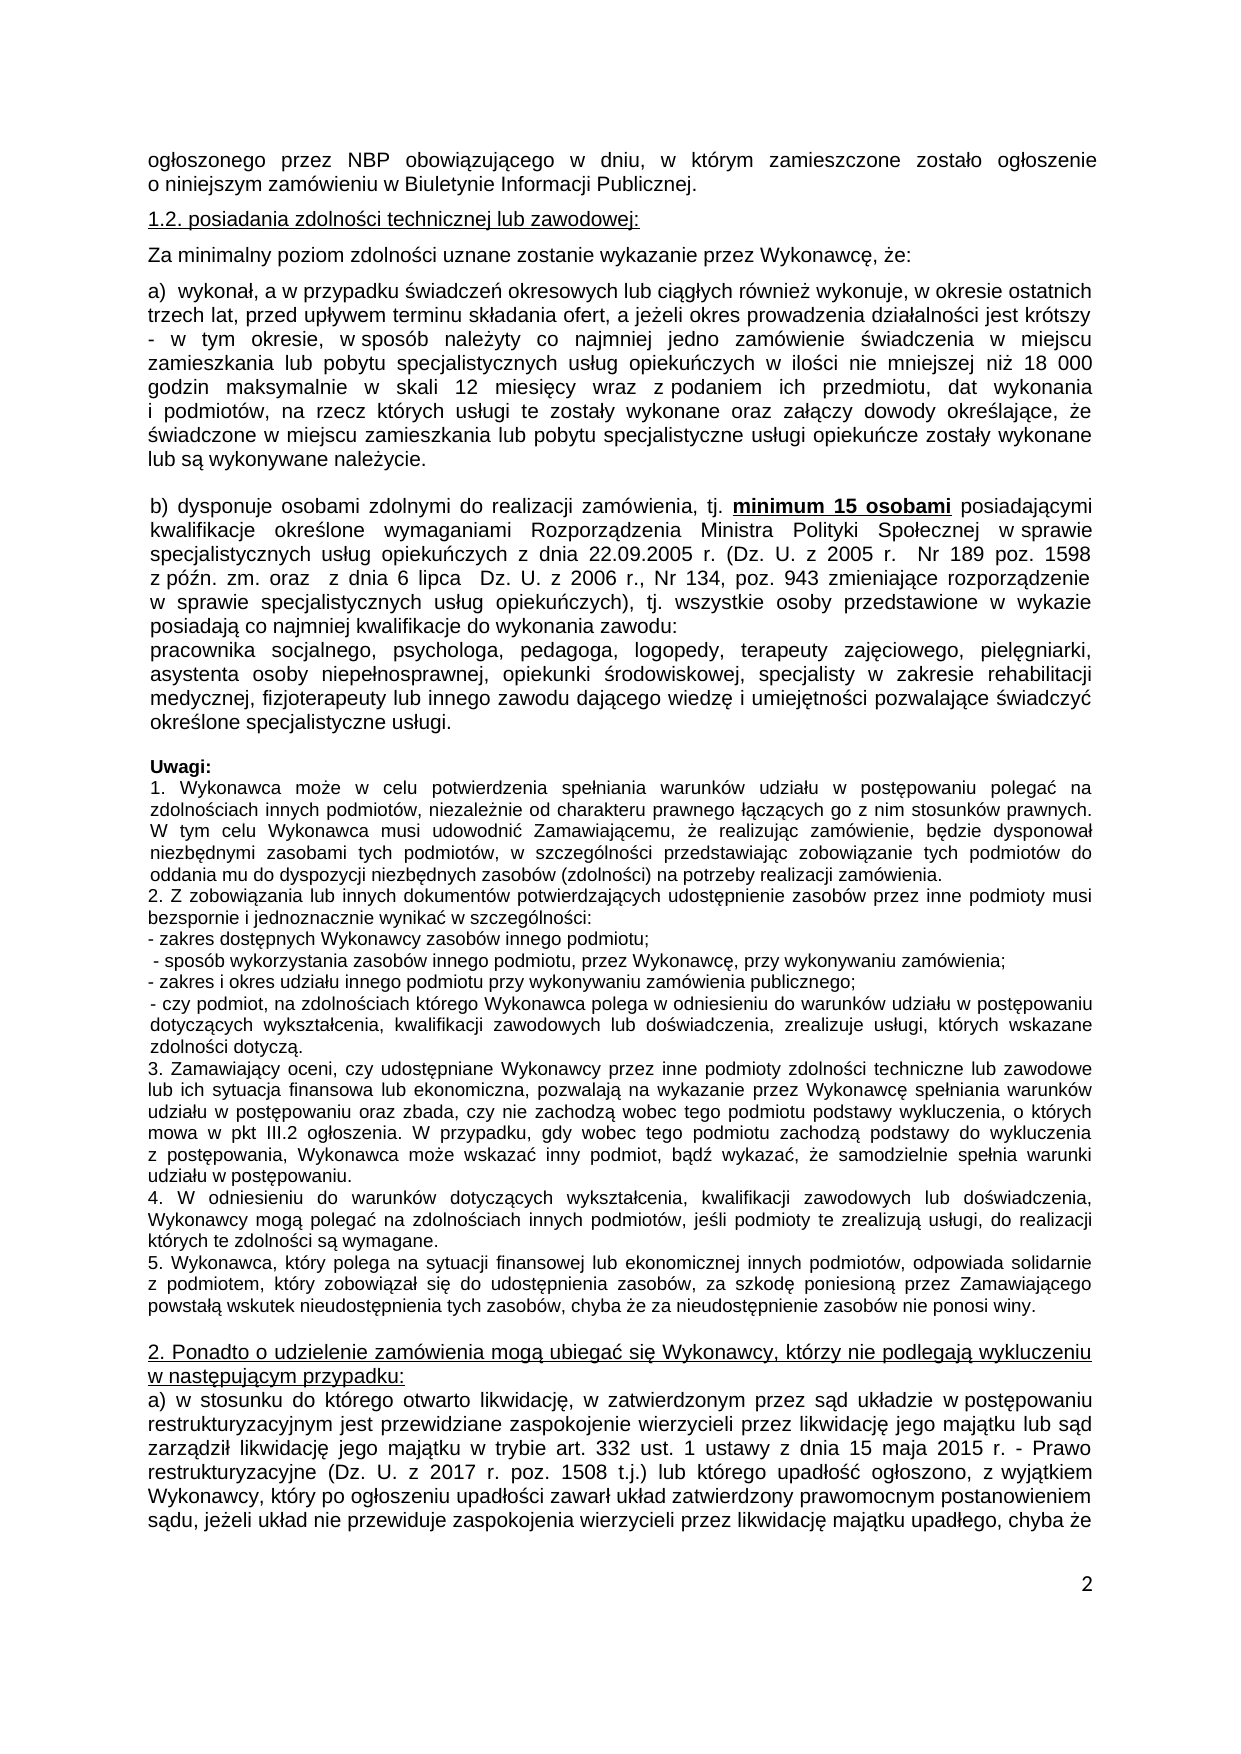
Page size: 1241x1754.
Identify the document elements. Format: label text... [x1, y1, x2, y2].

text ogłoszonego przez NBP obowiązującego w dniu, w którym zamieszczone zostało ogłoszenie o niniejszym zamówieniu w Biuletynie Informacji Publicznej. [148, 148, 1098, 196]
text 2. Ponadto o udzielenie zamówienia mogą ubiegać się Wykonawcy, którzy nie podlegają wykluczeniu w następującym przypadku: [148, 1340, 1093, 1388]
text Za minimalny poziom zdolności uznane zostanie wykazanie przez Wykonawcę, że: [148, 243, 1093, 267]
text - czy podmiot, na zdolnościach którego Wykonawca polega w odniesieniu do warunków udziału w postępowaniu dotyczących wykształcenia, kwalifikacji zawodowych lub doświadczenia, zrealizuje usługi, których wskazane zdolności dotyczą. [150, 993, 1093, 1057]
text 5. Wykonawca, który polega na sytuacji finansowej lub ekonomicznej innych podmiotów, odpowiada solidarnie z podmiotem, który zobowiązał się do udostępnienia zasobów, za szkodę poniesioną przez Zamawiającego powstałą wskutek nieudostępnienia tych zasobów, chyba że za nieudostępnienie zasobów nie ponosi winy. [148, 1251, 1093, 1316]
text Uwagi: [150, 756, 1093, 777]
text pracownika socjalnego, psychologa, pedagoga, logopedy, terapeuty zajęciowego, pielęgniarki, asystenta osoby niepełnosprawnej, opiekunki środowiskowej, specjalisty w zakresie rehabilitacji medycznej, fizjoterapeuty lub innego zawodu dającego wiedzę i umiejętności pozwalające świadczyć określone specjalistyczne usługi. [150, 638, 1093, 734]
text 4. W odniesieniu do warunków dotyczących wykształcenia, kwalifikacji zawodowych lub doświadczenia, Wykonawcy mogą polegać na zdolnościach innych podmiotów, jeśli podmioty te zrealizują usługi, do realizacji których te zdolności są wymagane. [148, 1187, 1093, 1251]
text 2. Z zobowiązania lub innych dokumentów potwierdzających udostępnienie zasobów przez inne podmioty musi bezspornie i jednoznacznie wynikać w szczególności: [148, 885, 1093, 928]
text - sposób wykorzystania zasobów innego podmiotu, przez Wykonawcę, przy wykonywaniu zamówienia; [148, 949, 1093, 971]
text a) wykonał, a w przypadku świadczeń okresowych lub ciągłych również wykonuje, w okresie ostatnich trzech lat, przed upływem terminu składania ofert, a jeżeli okres prowadzenia działalności jest krótszy - w tym okresie, w sposób należyty co najmniej jedno zamówienie świadczenia w miejscu zamieszkania lub pobytu specjalistycznych usług opiekuńczych w ilości nie mniejszej niż 18 000 godzin maksymalnie w skali 12 miesięcy wraz z podaniem ich przedmiotu, dat wykonania i podmiotów, na rzecz których usługi te zostały wykonane oraz załączy dowody określające, że świadczone w miejscu zamieszkania lub pobytu specjalistyczne usługi opiekuńcze zostały wykonane lub są wykonywane należycie. [148, 279, 1093, 470]
text 1. Wykonawca może w celu potwierdzenia spełniania warunków udziału w postępowaniu polegać na zdolnościach innych podmiotów, niezależnie od charakteru prawnego łączących go z nim stosunków prawnych. W tym celu Wykonawca musi udowodnić Zamawiającemu, że realizując zamówienie, będzie dysponował niezbędnymi zasobami tych podmiotów, w szczególności przedstawiając zobowiązanie tych podmiotów do oddania mu do dyspozycji niezbędnych zasobów (zdolności) na potrzeby realizacji zamówienia. [150, 777, 1093, 885]
text 3. Zamawiający oceni, czy udostępniane Wykonawcy przez inne podmioty zdolności techniczne lub zawodowe lub ich sytuacja finansowa lub ekonomiczna, pozwalają na wykazanie przez Wykonawcę spełniania warunków udziału w postępowaniu oraz zbada, czy nie zachodzą wobec tego podmiotu podstawy wykluczenia, o których mowa w pkt III.2 ogłoszenia. W przypadku, gdy wobec tego podmiotu zachodzą podstawy do wykluczenia z postępowania, Wykonawca może wskazać inny podmiot, bądź wykazać, że samodzielnie spełnia warunki udziału w postępowaniu. [148, 1057, 1093, 1187]
text b) dysponuje osobami zdolnymi do realizacji zamówienia, tj. minimum 15 osobami posiadającymi kwalifikacje określone wymaganiami Rozporządzenia Ministra Polityki Społecznej w sprawie specjalistycznych usług opiekuńczych z dnia 22.09.2005 r. (Dz. U. z 2005 r. Nr 189 poz. 1598 z późn. zm. oraz z dnia 6 lipca Dz. U. z 2006 r., Nr 134, poz. 943 zmieniające rozporządzenie w sprawie specjalistycznych usług opiekuńczych), tj. wszystkie osoby przedstawione w wykazie posiadają co najmniej kwalifikacje do wykonania zawodu: [150, 494, 1093, 638]
text - zakres i okres udziału innego podmiotu przy wykonywaniu zamówienia publicznego; [148, 971, 1093, 993]
text 1.2. posiadania zdolności technicznej lub zawodowej: [148, 207, 1093, 231]
text a) w stosunku do którego otwarto likwidację, w zatwierdzonym przez sąd układzie w postępowaniu restrukturyzacyjnym jest przewidziane zaspokojenie wierzycieli przez likwidację jego majątku lub sąd zarządził likwidację jego majątku w trybie art. 332 ust. 1 ustawy z dnia 15 maja 2015 r. - Prawo restrukturyzacyjne (Dz. U. z 2017 r. poz. 1508 t.j.) lub którego upadłość ogłoszono, z wyjątkiem Wykonawcy, który po ogłoszeniu upadłości zawarł układ zatwierdzony prawomocnym postanowieniem sądu, jeżeli układ nie przewiduje zaspokojenia wierzycieli przez likwidację majątku upadłego, chyba że [148, 1388, 1093, 1532]
text - zakres dostępnych Wykonawcy zasobów innego podmiotu; [148, 928, 1093, 949]
